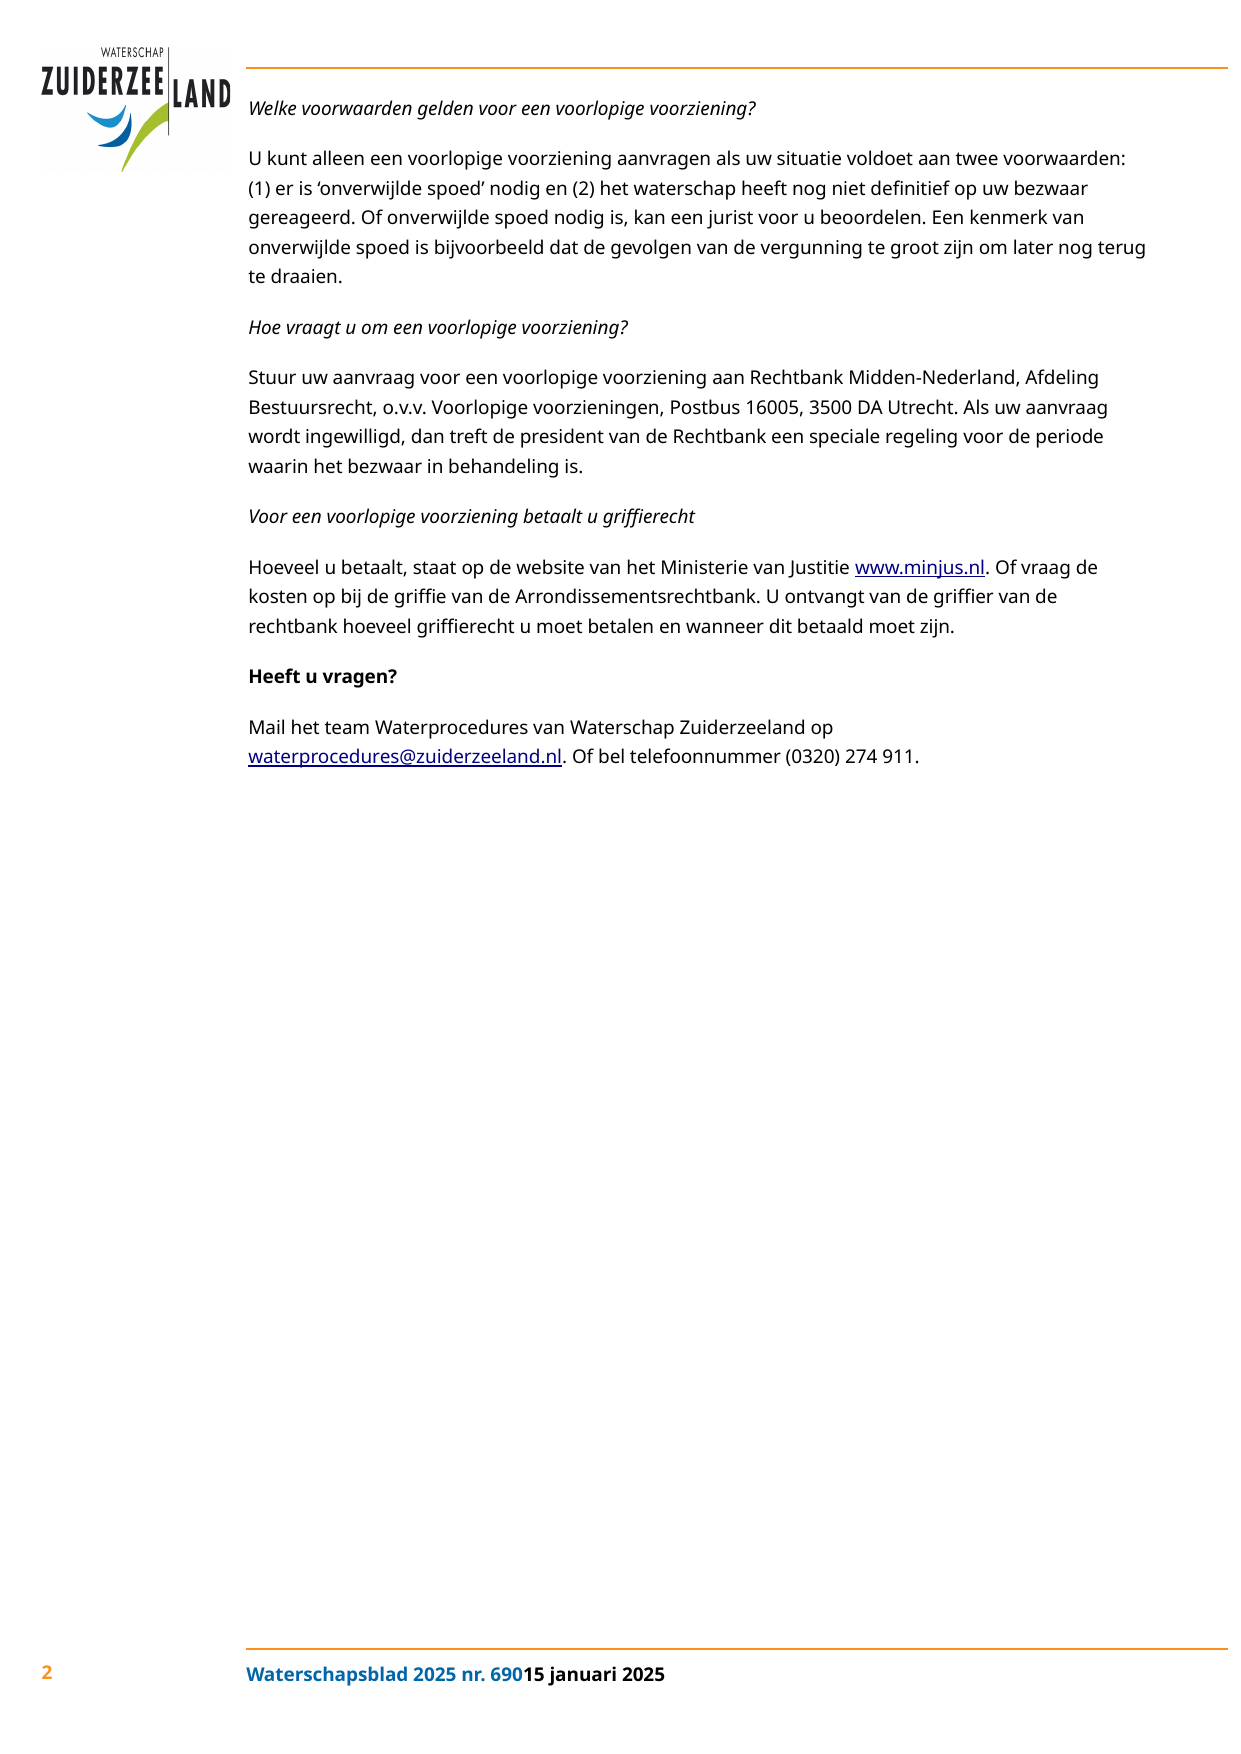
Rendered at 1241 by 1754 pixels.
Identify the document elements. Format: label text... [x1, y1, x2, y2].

text Hoeveel u betaalt, staat op de website van het Ministerie van Justitie www.minjus.nl. Of vraag de kosten op bij de griffie van de Arrondissementsrechtbank. U ontvangt van de griffier van de rechtbank hoeveel griffierecht u moet betalen en wanneer dit betaald moet zijn. [248, 554, 1152, 639]
text Mail het team Waterprocedures van Waterschap Zuiderzeeland op waterprocedures@zuiderzeeland.nl. Of bel telefoonnummer (0320) 274 911. [248, 714, 1152, 769]
text Hoe vraagt u om een voorlopige voorziening? [248, 314, 1152, 340]
text Heeft u vragen? [248, 663, 1152, 689]
text U kunt alleen een voorlopige voorziening aanvragen als uw situatie voldoet aan twee voorwaarden: (1) er is ‘onverwijlde spoed’ nodig en (2) het waterschap heeft nog niet definitief op uw bezwaar gereageerd. Of onverwijlde spoed nodig is, kan een jurist voor u beoordelen. Een kenmerk van onverwijlde spoed is bijvoorbeeld dat de gevolgen van de vergunning te groot zijn om later nog terug te draaien. [248, 145, 1152, 289]
text Stuur uw aanvraag voor een voorlopige voorziening aan Rechtbank Midden-Nederland, Afdeling Bestuursrecht, o.v.v. Voorlopige voorzieningen, Postbus 16005, 3500 DA Utrecht. Als uw aanvraag wordt ingewilligd, dan treft de president van de Rechtbank een speciale regeling voor de periode waarin het bezwaar in behandeling is. [248, 364, 1152, 479]
text Voor een voorlopige voorziening betaalt u griffierecht [248, 503, 1152, 529]
text Welke voorwaarden gelden voor een voorlopige voorziening? [248, 95, 1152, 121]
picture [41, 47, 231, 172]
